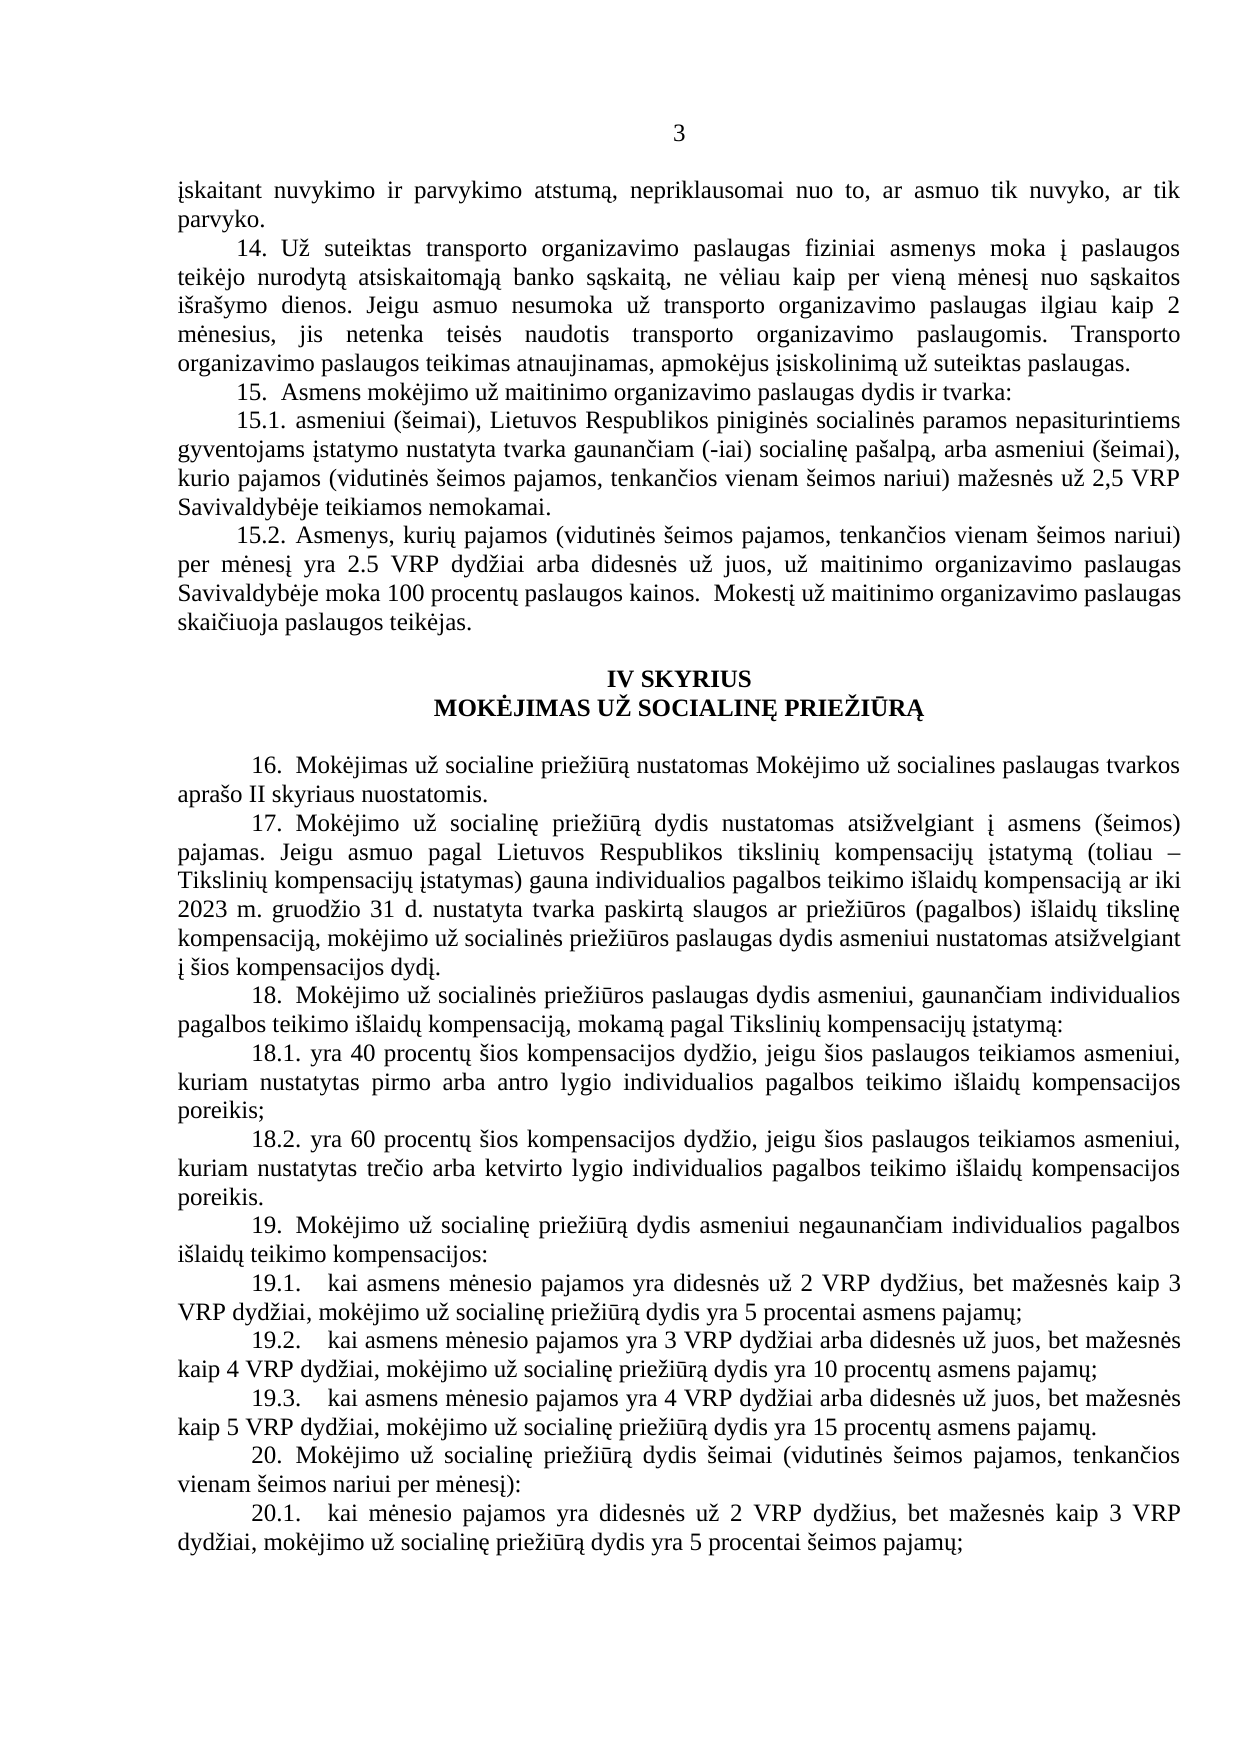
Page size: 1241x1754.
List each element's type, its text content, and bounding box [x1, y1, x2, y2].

text 19. Mokėjimo už socialinę priežiūrą dydis asmeniui negaunančiam individualios pagalbos išlaidų teikimo kompensacijos: [177, 1211, 1181, 1268]
text 17. Mokėjimo už socialinę priežiūrą dydis nustatomas atsižvelgiant į asmens (šeimos) pajamas. Jeigu asmuo pagal Lietuvos Respublikos tikslinių kompensacijų įstatymą (toliau – Tikslinių kompensacijų įstatymas) gauna individualios pagalbos teikimo išlaidų kompensaciją ar iki 2023 m. gruodžio 31 d. nustatyta tvarka paskirtą slaugos ar priežiūros (pagalbos) išlaidų tikslinę kompensaciją, mokėjimo už socialinės priežiūros paslaugas dydis asmeniui nustatomas atsižvelgiant į šios kompensacijos dydį. [177, 808, 1181, 981]
text įskaitant nuvykimo ir parvykimo atstumą, nepriklausomai nuo to, ar asmuo tik nuvyko, ar tik parvyko. [177, 176, 1181, 233]
text 16. Mokėjimas už socialine priežiūrą nustatomas Mokėjimo už socialines paslaugas tvarkos aprašo II skyriaus nuostatomis. [177, 751, 1181, 808]
text 15.1. asmeniui (šeimai), Lietuvos Respublikos piniginės socialinės paramos nepasiturintiems gyventojams įstatymo nustatyta tvarka gaunančiam (-iai) socialinę pašalpą, arba asmeniui (šeimai), kurio pajamos (vidutinės šeimos pajamos, tenkančios vienam šeimos nariui) mažesnės už 2,5 VRP Savivaldybėje teikiamos nemokamai. [177, 406, 1181, 521]
text 20. Mokėjimo už socialinę priežiūrą dydis šeimai (vidutinės šeimos pajamos, tenkančios vienam šeimos nariui per mėnesį): [177, 1441, 1181, 1498]
text 15. Asmens mokėjimo už maitinimo organizavimo paslaugas dydis ir tvarka: [177, 377, 1181, 406]
text 18. Mokėjimo už socialinės priežiūros paslaugas dydis asmeniui, gaunančiam individualios pagalbos teikimo išlaidų kompensaciją, mokamą pagal Tikslinių kompensacijų įstatymą: [177, 981, 1181, 1038]
text 18.1. yra 40 procentų šios kompensacijos dydžio, jeigu šios paslaugos teikiamos asmeniui, kuriam nustatytas pirmo arba antro lygio individualios pagalbos teikimo išlaidų kompensacijos poreikis; [177, 1038, 1181, 1124]
text 19.3. kai asmens mėnesio pajamos yra 4 VRP dydžiai arba didesnės už juos, bet mažesnės kaip 5 VRP dydžiai, mokėjimo už socialinę priežiūrą dydis yra 15 procentų asmens pajamų. [177, 1383, 1181, 1441]
text 19.2. kai asmens mėnesio pajamos yra 3 VRP dydžiai arba didesnės už juos, bet mažesnės kaip 4 VRP dydžiai, mokėjimo už socialinę priežiūrą dydis yra 10 procentų asmens pajamų; [177, 1326, 1181, 1383]
text 20.1. kai mėnesio pajamos yra didesnės už 2 VRP dydžius, bet mažesnės kaip 3 VRP dydžiai, mokėjimo už socialinę priežiūrą dydis yra 5 procentai šeimos pajamų; [177, 1498, 1181, 1556]
text 15.2. Asmenys, kurių pajamos (vidutinės šeimos pajamos, tenkančios vienam šeimos nariui) per mėnesį yra 2.5 VRP dydžiai arba didesnės už juos, už maitinimo organizavimo paslaugas Savivaldybėje moka 100 procentų paslaugos kainos. Mokestį už maitinimo organizavimo paslaugas skaičiuoja paslaugos teikėjas. [177, 521, 1181, 636]
text MOKĖJIMAS UŽ SOCIALINĘ PRIEŽIŪRĄ [177, 693, 1181, 722]
text IV SKYRIUS [177, 664, 1181, 693]
text 14. Už suteiktas transporto organizavimo paslaugas fiziniai asmenys moka į paslaugos teikėjo nurodytą atsiskaitomąją banko sąskaitą, ne vėliau kaip per vieną mėnesį nuo sąskaitos išrašymo dienos. Jeigu asmuo nesumoka už transporto organizavimo paslaugas ilgiau kaip 2 mėnesius, jis netenka teisės naudotis transporto organizavimo paslaugomis. Transporto organizavimo paslaugos teikimas atnaujinamas, apmokėjus įsiskolinimą už suteiktas paslaugas. [177, 233, 1181, 377]
text 19.1. kai asmens mėnesio pajamos yra didesnės už 2 VRP dydžius, bet mažesnės kaip 3 VRP dydžiai, mokėjimo už socialinę priežiūrą dydis yra 5 procentai asmens pajamų; [177, 1268, 1181, 1326]
text 18.2. yra 60 procentų šios kompensacijos dydžio, jeigu šios paslaugos teikiamos asmeniui, kuriam nustatytas trečio arba ketvirto lygio individualios pagalbos teikimo išlaidų kompensacijos poreikis. [177, 1124, 1181, 1211]
